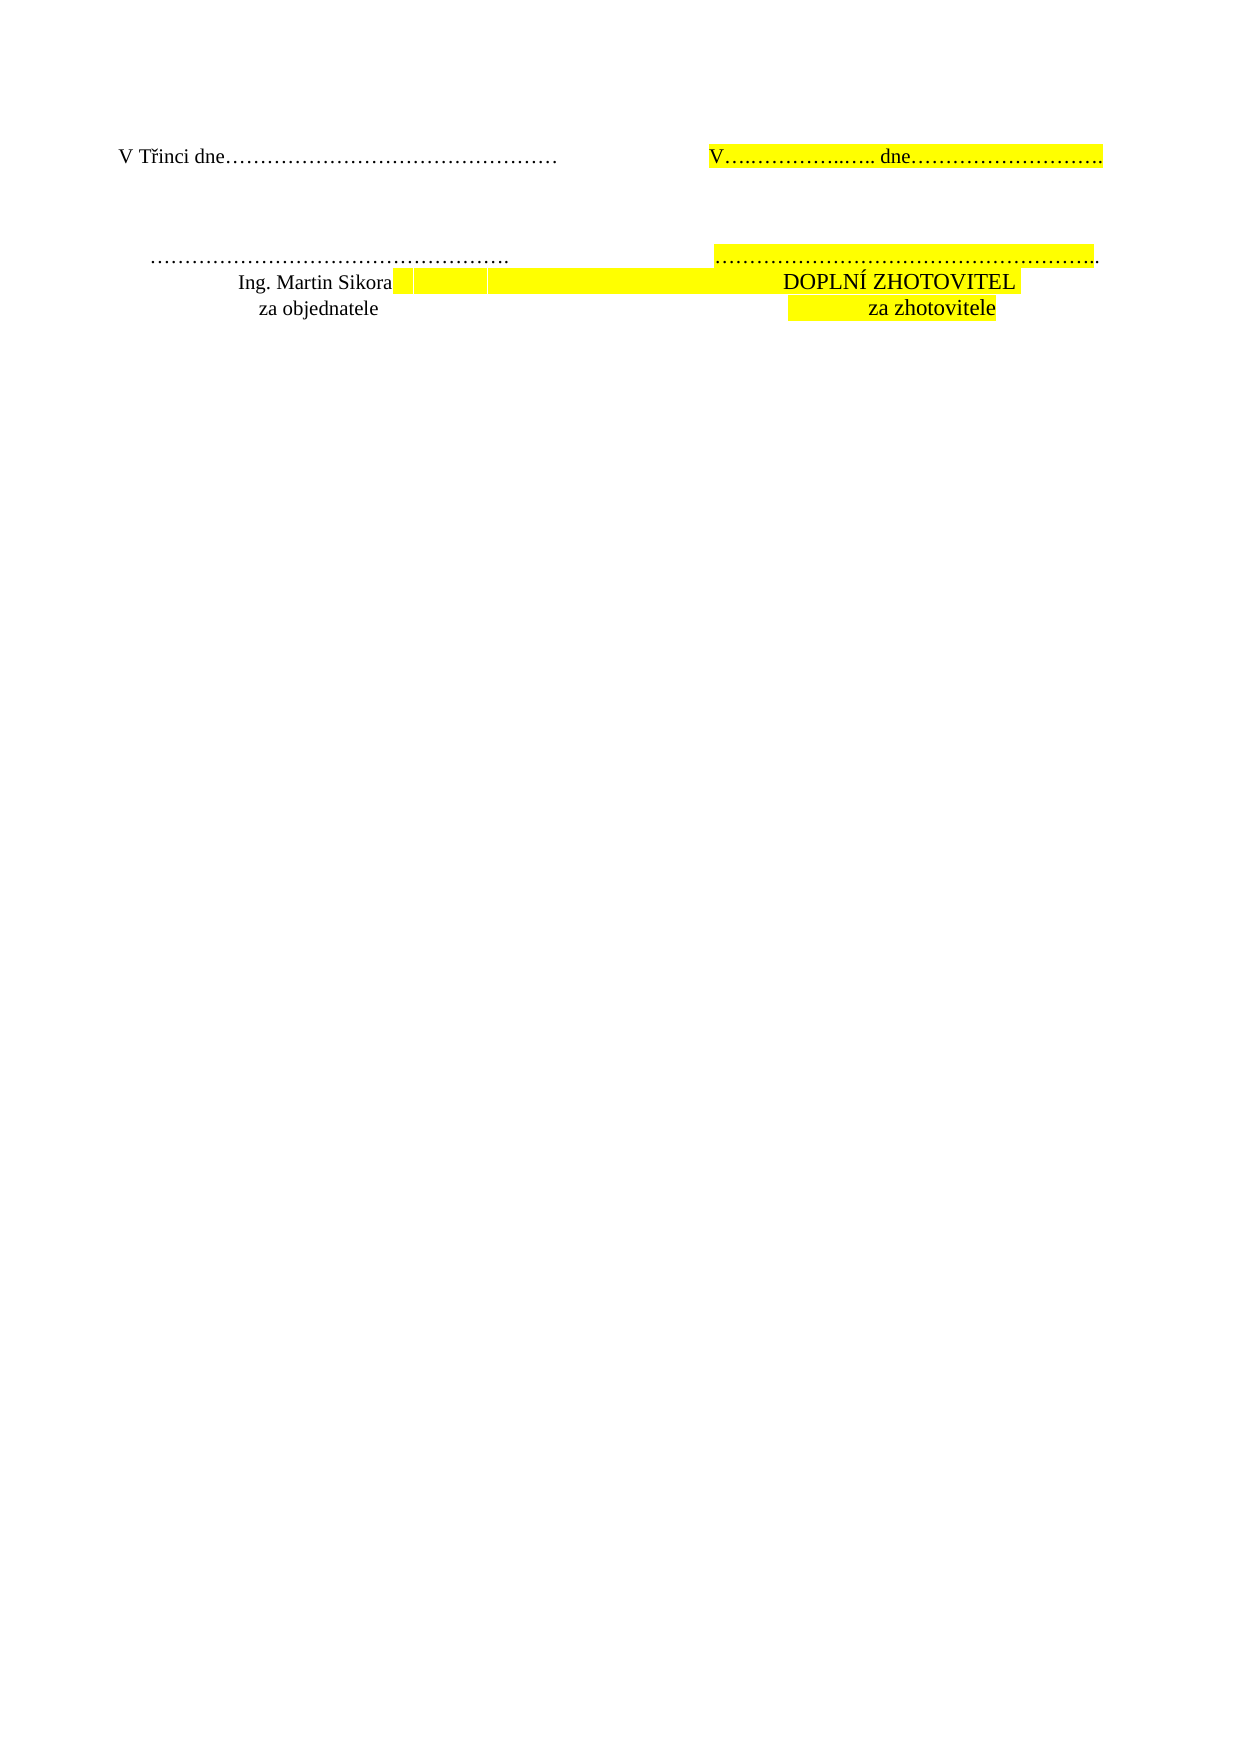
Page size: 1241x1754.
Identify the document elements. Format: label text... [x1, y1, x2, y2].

text za objednatele za zhotovitele [118, 294, 1122, 321]
table_cell [787, 427, 933, 458]
text V Třinci dne………………………………………… V….…………..….. dne………………………. [118, 143, 1122, 168]
table_cell [787, 458, 933, 489]
table_cell [933, 427, 1122, 458]
table_header [635, 395, 787, 427]
table_cell [118, 427, 635, 458]
table_header [933, 395, 1122, 427]
table_cell [635, 458, 787, 489]
table_cell [635, 427, 787, 458]
text Ing. Martin Sikora DOPLNÍ ZHOTOVITEL [118, 268, 1122, 294]
table_header [118, 395, 635, 427]
table_header [787, 395, 933, 427]
table_cell [118, 458, 635, 489]
table_cell [118, 489, 933, 520]
table_cell [933, 489, 1122, 520]
table_cell [933, 458, 1122, 489]
text ……………………………………………. ……………………………………………….. [118, 243, 1122, 268]
